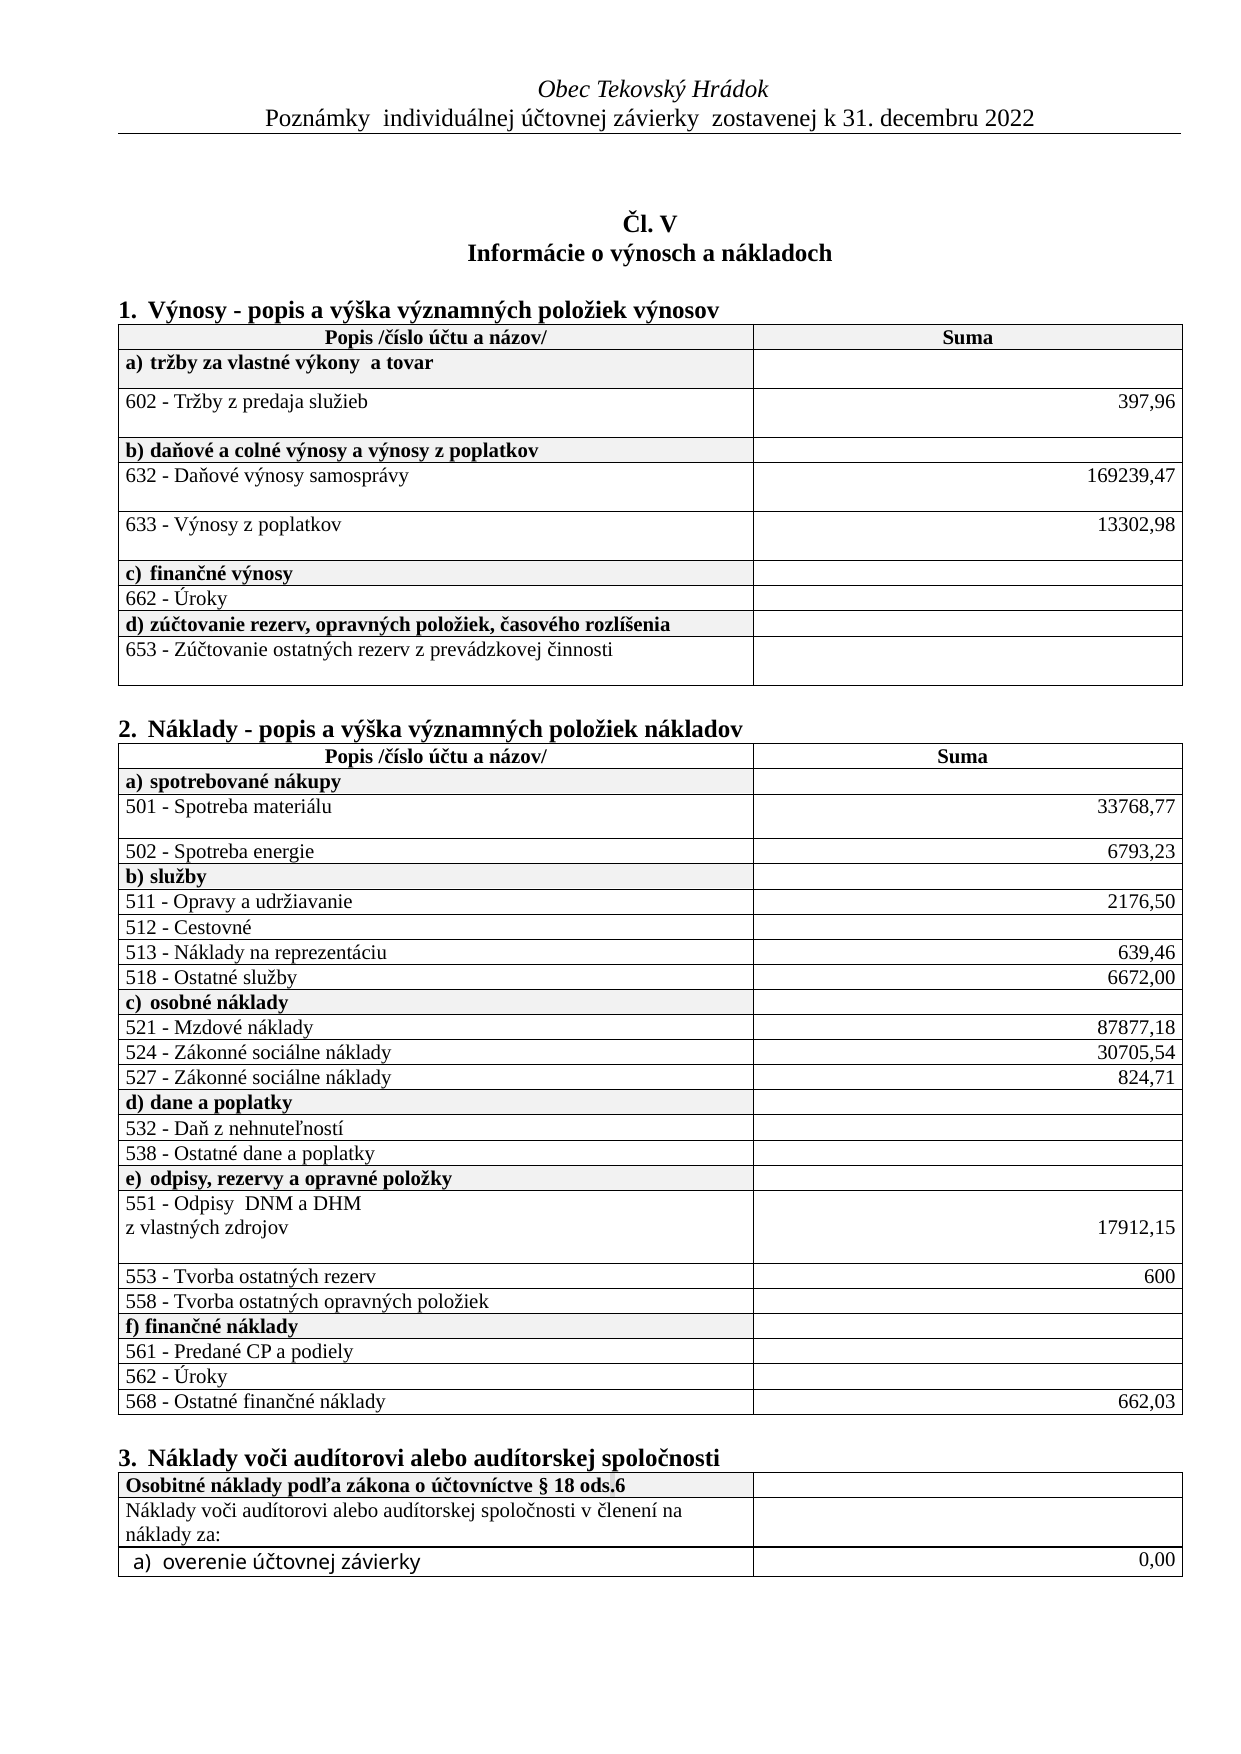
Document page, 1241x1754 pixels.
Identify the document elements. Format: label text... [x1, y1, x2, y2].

table_cell [754, 1090, 1182, 1114]
table_cell [754, 350, 1182, 388]
table_cell osobné náklady [119, 990, 753, 1014]
list Náklady - popis a výška významných položiek nákladov [118, 714, 1181, 743]
table_cell služby [119, 864, 753, 888]
table_cell [754, 1498, 1182, 1546]
table_cell 17912,15 [754, 1191, 1182, 1263]
list Výnosy - popis a výška významných položiek výnosov [118, 295, 1181, 324]
table_cell 169239,47 [754, 463, 1182, 511]
table_cell 33768,77 [754, 795, 1182, 838]
table_cell 824,71 [754, 1065, 1182, 1089]
table_cell 521 - Mzdové náklady [119, 1015, 753, 1039]
table_cell 632 - Daňové výnosy samosprávy [119, 463, 753, 511]
table_cell [754, 1364, 1182, 1388]
table_cell 653 - Zúčtovanie ostatných rezerv z prevádzkovej činnosti [119, 637, 753, 685]
table_cell 568 - Ostatné finančné náklady [119, 1390, 753, 1413]
table_cell 553 - Tvorba ostatných rezerv [119, 1264, 753, 1288]
table_cell 502 - Spotreba energie [119, 839, 753, 863]
table_cell 558 - Tvorba ostatných opravných položiek [119, 1289, 753, 1313]
table_cell [754, 990, 1182, 1014]
text Čl. V [118, 209, 1181, 238]
table_cell finančné náklady [119, 1314, 753, 1338]
table_cell [754, 915, 1182, 939]
table_cell [754, 1115, 1182, 1139]
table_cell 87877,18 [754, 1015, 1182, 1039]
table_cell [754, 1289, 1182, 1313]
table_cell 527 - Zákonné sociálne náklady [119, 1065, 753, 1089]
table_cell [754, 864, 1182, 888]
table_cell [754, 1314, 1182, 1338]
table_cell 602 - Tržby z predaja služieb [119, 389, 753, 437]
table_cell 662 - Úroky [119, 586, 753, 610]
table_header Osobitné náklady podľa zákona o účtovníctve § 18 ods.6 [119, 1473, 753, 1497]
table_cell odpisy, rezervy a opravné položky [119, 1166, 753, 1190]
table_cell tržby za vlastné výkony a tovar [119, 350, 753, 388]
table_cell zúčtovanie rezerv, opravných položiek, časového rozlíšenia [119, 611, 753, 636]
table_cell [754, 769, 1182, 793]
table_header [754, 1473, 1182, 1497]
table_cell 2176,50 [754, 890, 1182, 913]
list Náklady voči audítorovi alebo audítorskej spoločnosti [118, 1443, 1181, 1472]
table_cell 513 - Náklady na reprezentáciu [119, 940, 753, 964]
table_header Suma [754, 744, 1182, 768]
table_cell 633 - Výnosy z poplatkov [119, 512, 753, 560]
table_cell spotrebované nákupy [119, 769, 753, 793]
table_cell [754, 637, 1182, 685]
table_cell [754, 586, 1182, 610]
table_cell 600 [754, 1264, 1182, 1288]
table_cell finančné výnosy [119, 561, 753, 585]
table_cell 562 - Úroky [119, 1364, 753, 1388]
table_cell 6793,23 [754, 839, 1182, 863]
table_cell 501 - Spotreba materiálu [119, 795, 753, 838]
table_cell daňové a colné výnosy a výnosy z poplatkov [119, 438, 753, 462]
table_cell dane a poplatky [119, 1090, 753, 1114]
table_cell 0,00 [754, 1548, 1182, 1576]
table_cell 538 - Ostatné dane a poplatky [119, 1141, 753, 1164]
table_cell 639,46 [754, 940, 1182, 964]
table_cell 551 - Odpisy DNM a DHM z vlastných zdrojov [119, 1191, 753, 1263]
table_cell [754, 611, 1182, 636]
table_cell 511 - Opravy a udržiavanie [119, 890, 753, 913]
table_cell 397,96 [754, 389, 1182, 437]
text Informácie o výnosch a nákladoch [118, 238, 1181, 266]
table_cell 30705,54 [754, 1040, 1182, 1064]
table_cell 518 - Ostatné služby [119, 965, 753, 989]
table_cell [754, 438, 1182, 462]
table_header Suma [754, 325, 1182, 349]
table_cell overenie účtovnej závierky [119, 1548, 753, 1576]
table_cell [754, 561, 1182, 585]
table_cell [754, 1141, 1182, 1164]
table_cell 532 - Daň z nehnuteľností [119, 1115, 753, 1139]
table_cell 6672,00 [754, 965, 1182, 989]
table_cell 13302,98 [754, 512, 1182, 560]
table_cell Náklady voči audítorovi alebo audítorskej spoločnosti v členení na náklady za: [119, 1498, 753, 1546]
table_cell [754, 1339, 1182, 1363]
table_cell 524 - Zákonné sociálne náklady [119, 1040, 753, 1064]
table_cell 512 - Cestovné [119, 915, 753, 939]
table_header Popis /číslo účtu a názov/ [119, 325, 753, 349]
table_cell 662,03 [754, 1390, 1182, 1413]
table_header Popis /číslo účtu a názov/ [119, 744, 753, 768]
table_cell 561 - Predané CP a podiely [119, 1339, 753, 1363]
table_cell [754, 1166, 1182, 1190]
